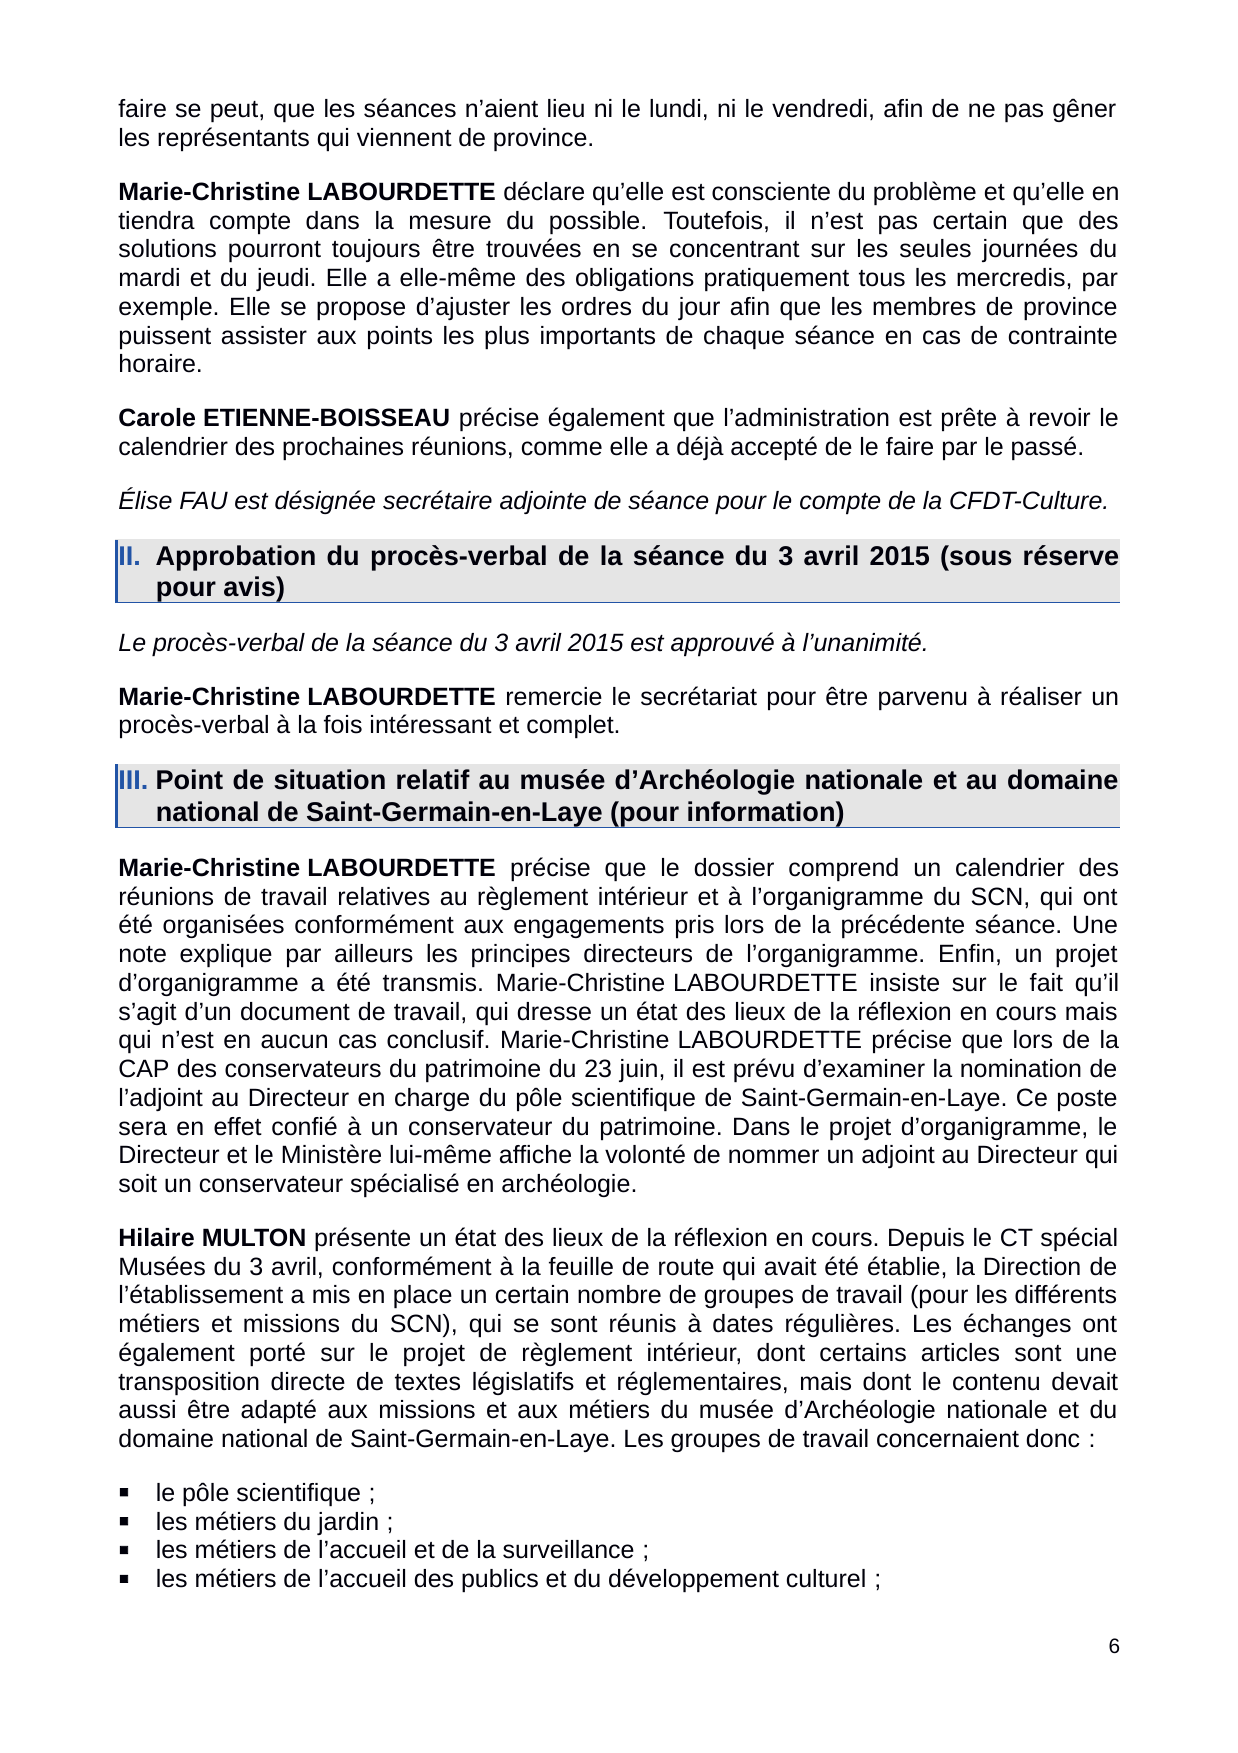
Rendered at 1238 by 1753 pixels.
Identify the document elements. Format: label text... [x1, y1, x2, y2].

text Marie-Christine LABOURDETTE déclare qu’elle est consciente du problème et qu’elle en tiendra compte dans la mesure du possible. Toutefois, il n’est pas certain que des solutions pourront toujours être trouvées en se concentrant sur les seules journées du mardi et du jeudi. Elle a elle-même des obligations pratiquement tous les mercredis, par exemple. Elle se propose d’ajuster les ordres du jour afin que les membres de province puissent assister aux points les plus importants de chaque séance en cas de contrainte horaire. [118, 177, 1120, 378]
list les métiers du jardin ; [118, 1507, 1120, 1536]
text Carole ETIENNE-BOISSEAU précise également que l’administration est prête à revoir le calendrier des prochaines réunions, comme elle a déjà accepté de le faire par le passé. [118, 403, 1120, 461]
subtitle Approbation du procès-verbal de la séance du 3 avril 2015 (sous réserve pour avis) [115, 539, 1120, 602]
list le pôle scientifique ; [118, 1478, 1120, 1507]
text Le procès-verbal de la séance du 3 avril 2015 est approuvé à l’unanimité. [118, 628, 1120, 657]
text Élise FAU est désignée secrétaire adjointe de séance pour le compte de la CFDT-Culture. [118, 486, 1120, 514]
text Marie-Christine LABOURDETTE remercie le secrétariat pour être parvenu à réaliser un procès-verbal à la fois intéressant et complet. [118, 682, 1120, 739]
text faire se peut, que les séances n’aient lieu ni le lundi, ni le vendredi, afin de ne pas gêner les représentants qui viennent de province. [118, 94, 1120, 152]
subtitle Point de situation relatif au musée d’Archéologie nationale et au domaine national de Saint-Germain-en-Laye (pour information) [118, 764, 1120, 827]
text Marie-Christine LABOURDETTE précise que le dossier comprend un calendrier des réunions de travail relatives au règlement intérieur et à l’organigramme du SCN, qui ont été organisées conformément aux engagements pris lors de la précédente séance. Une note explique par ailleurs les principes directeurs de l’organigramme. Enfin, un projet d’organigramme a été transmis. Marie-Christine LABOURDETTE insiste sur le fait qu’il s’agit d’un document de travail, qui dresse un état des lieux de la réflexion en cours mais qui n’est en aucun cas conclusif. Marie-Christine LABOURDETTE précise que lors de la CAP des conservateurs du patrimoine du 23 juin, il est prévu d’examiner la nomination de l’adjoint au Directeur en charge du pôle scientifique de Saint-Germain-en-Laye. Ce poste sera en effet confié à un conservateur du patrimoine. Dans le projet d’organigramme, le Directeur et le Ministère lui-même affiche la volonté de nommer un adjoint au Directeur qui soit un conservateur spécialisé en archéologie. [118, 853, 1120, 1198]
list les métiers de l’accueil et de la surveillance ; [118, 1536, 1120, 1564]
list les métiers de l’accueil des publics et du développement culturel ; [118, 1564, 1120, 1593]
text Hilaire MULTON présente un état des lieux de la réflexion en cours. Depuis le CT spécial Musées du 3 avril, conformément à la feuille de route qui avait été établie, la Direction de l’établissement a mis en place un certain nombre de groupes de travail (pour les différents métiers et missions du SCN), qui se sont réunis à dates régulières. Les échanges ont également porté sur le projet de règlement intérieur, dont certains articles sont une transposition directe de textes législatifs et réglementaires, mais dont le contenu devait aussi être adapté aux missions et aux métiers du musée d’Archéologie nationale et du domaine national de Saint-Germain-en-Laye. Les groupes de travail concernaient donc : [118, 1223, 1120, 1453]
